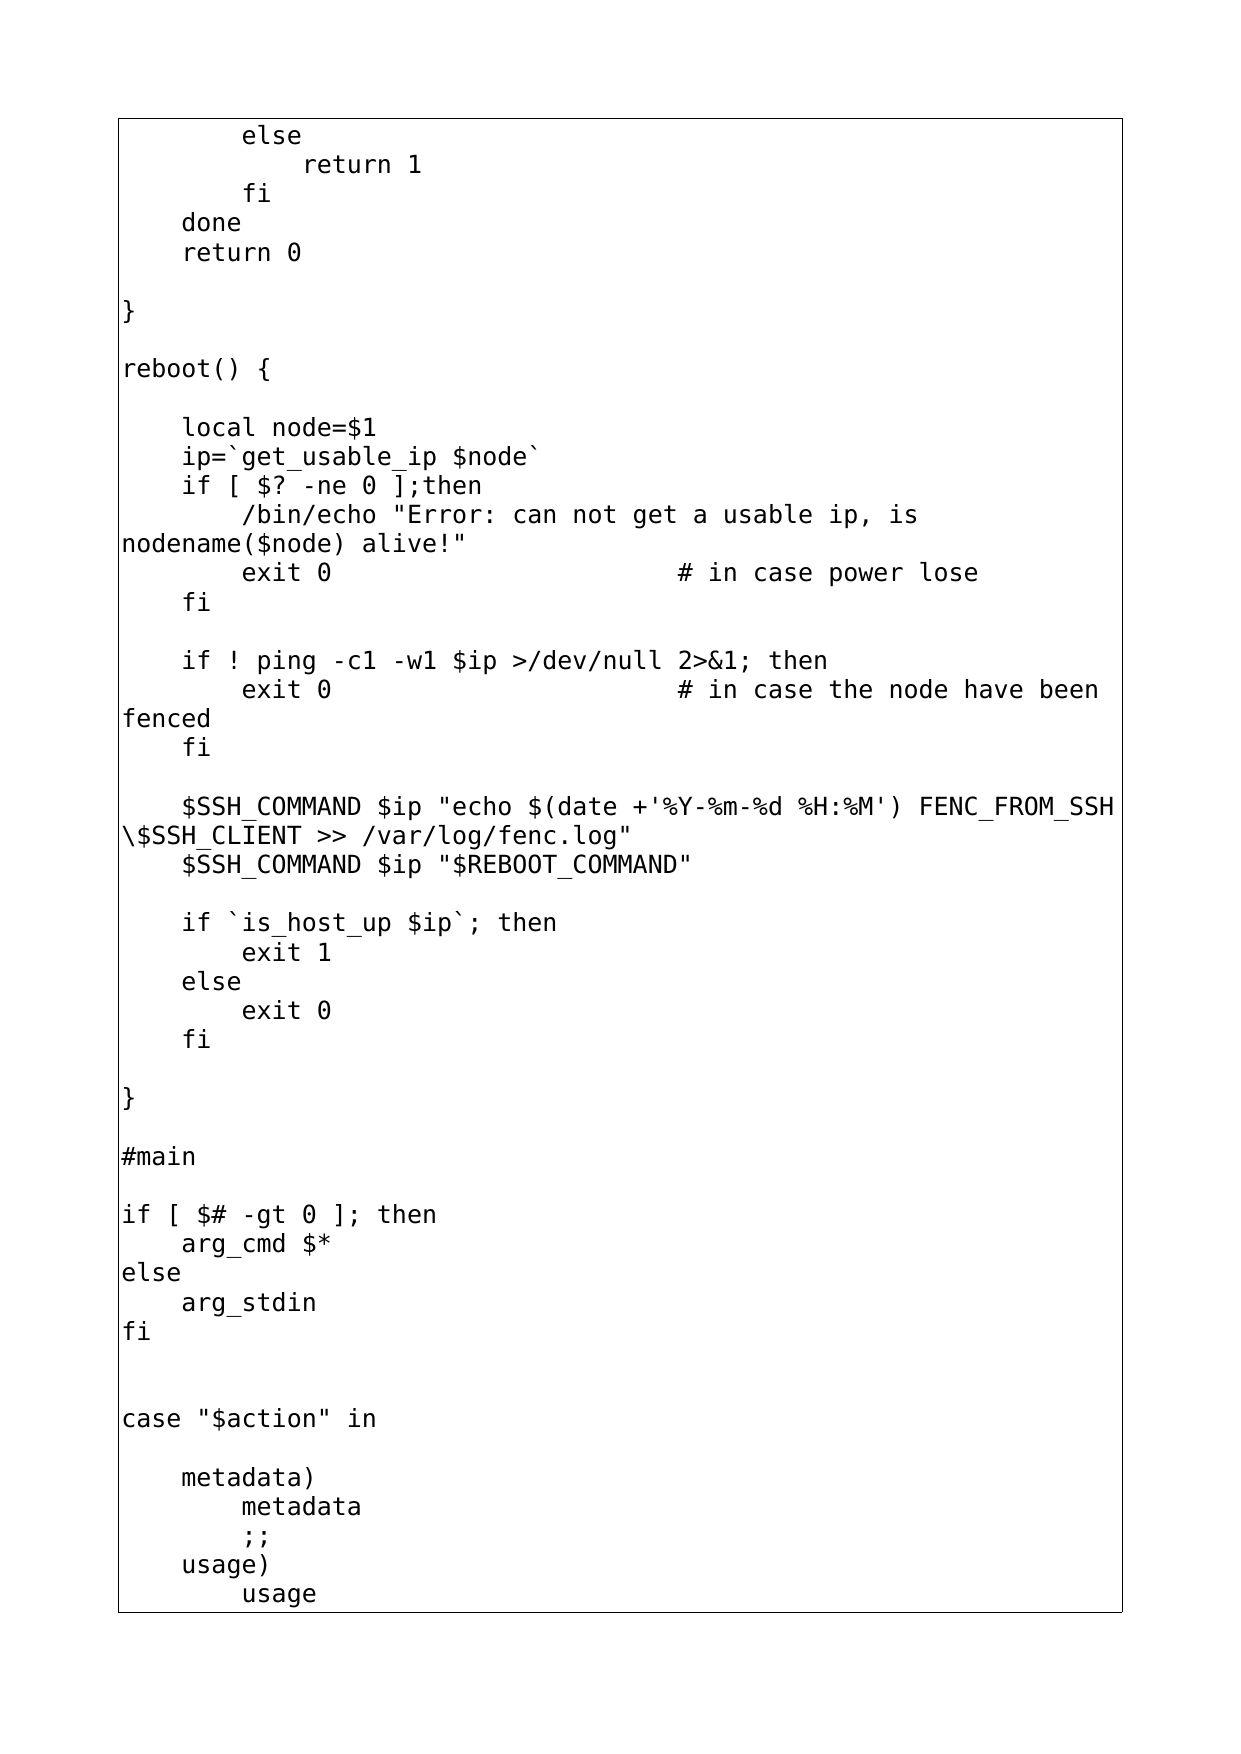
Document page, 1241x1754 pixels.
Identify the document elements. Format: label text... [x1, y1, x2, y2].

table_header else return 1 fi done return 0 } reboot() { local node=$1 ip=`get_usable_ip $node` if [ $? -ne 0 ];then /bin/echo "Error: can not get a usable ip, is nodename($node) alive!" exit 0 # in case power lose fi if ! ping -c1 -w1 $ip >/dev/null 2>&1; then exit 0 # in case the node have been fenced fi $SSH_COMMAND $ip "echo $(date +'%Y-%m-%d %H:%M') FENC_FROM_SSH \$SSH_CLIENT >> /var/log/fenc.log" $SSH_COMMAND $ip "$REBOOT_COMMAND" if `is_host_up $ip`; then exit 1 else exit 0 fi } #main if [ $# -gt 0 ]; then arg_cmd $* else arg_stdin fi case "$action" in metadata) metadata ;; usage) usage [119, 119, 1122, 1612]
